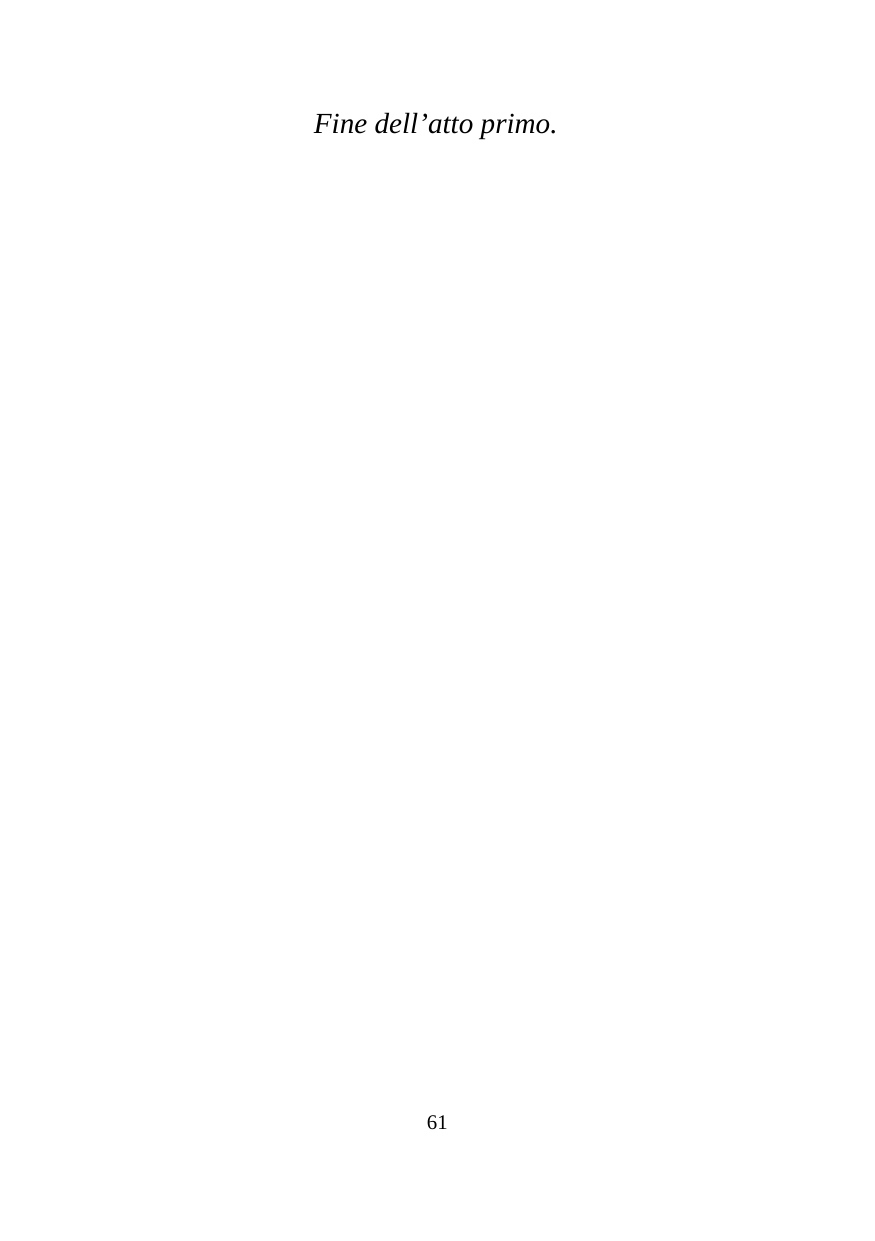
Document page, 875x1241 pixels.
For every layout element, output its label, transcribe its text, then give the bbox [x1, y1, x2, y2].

text Fine dell’atto primo. [106, 106, 768, 140]
